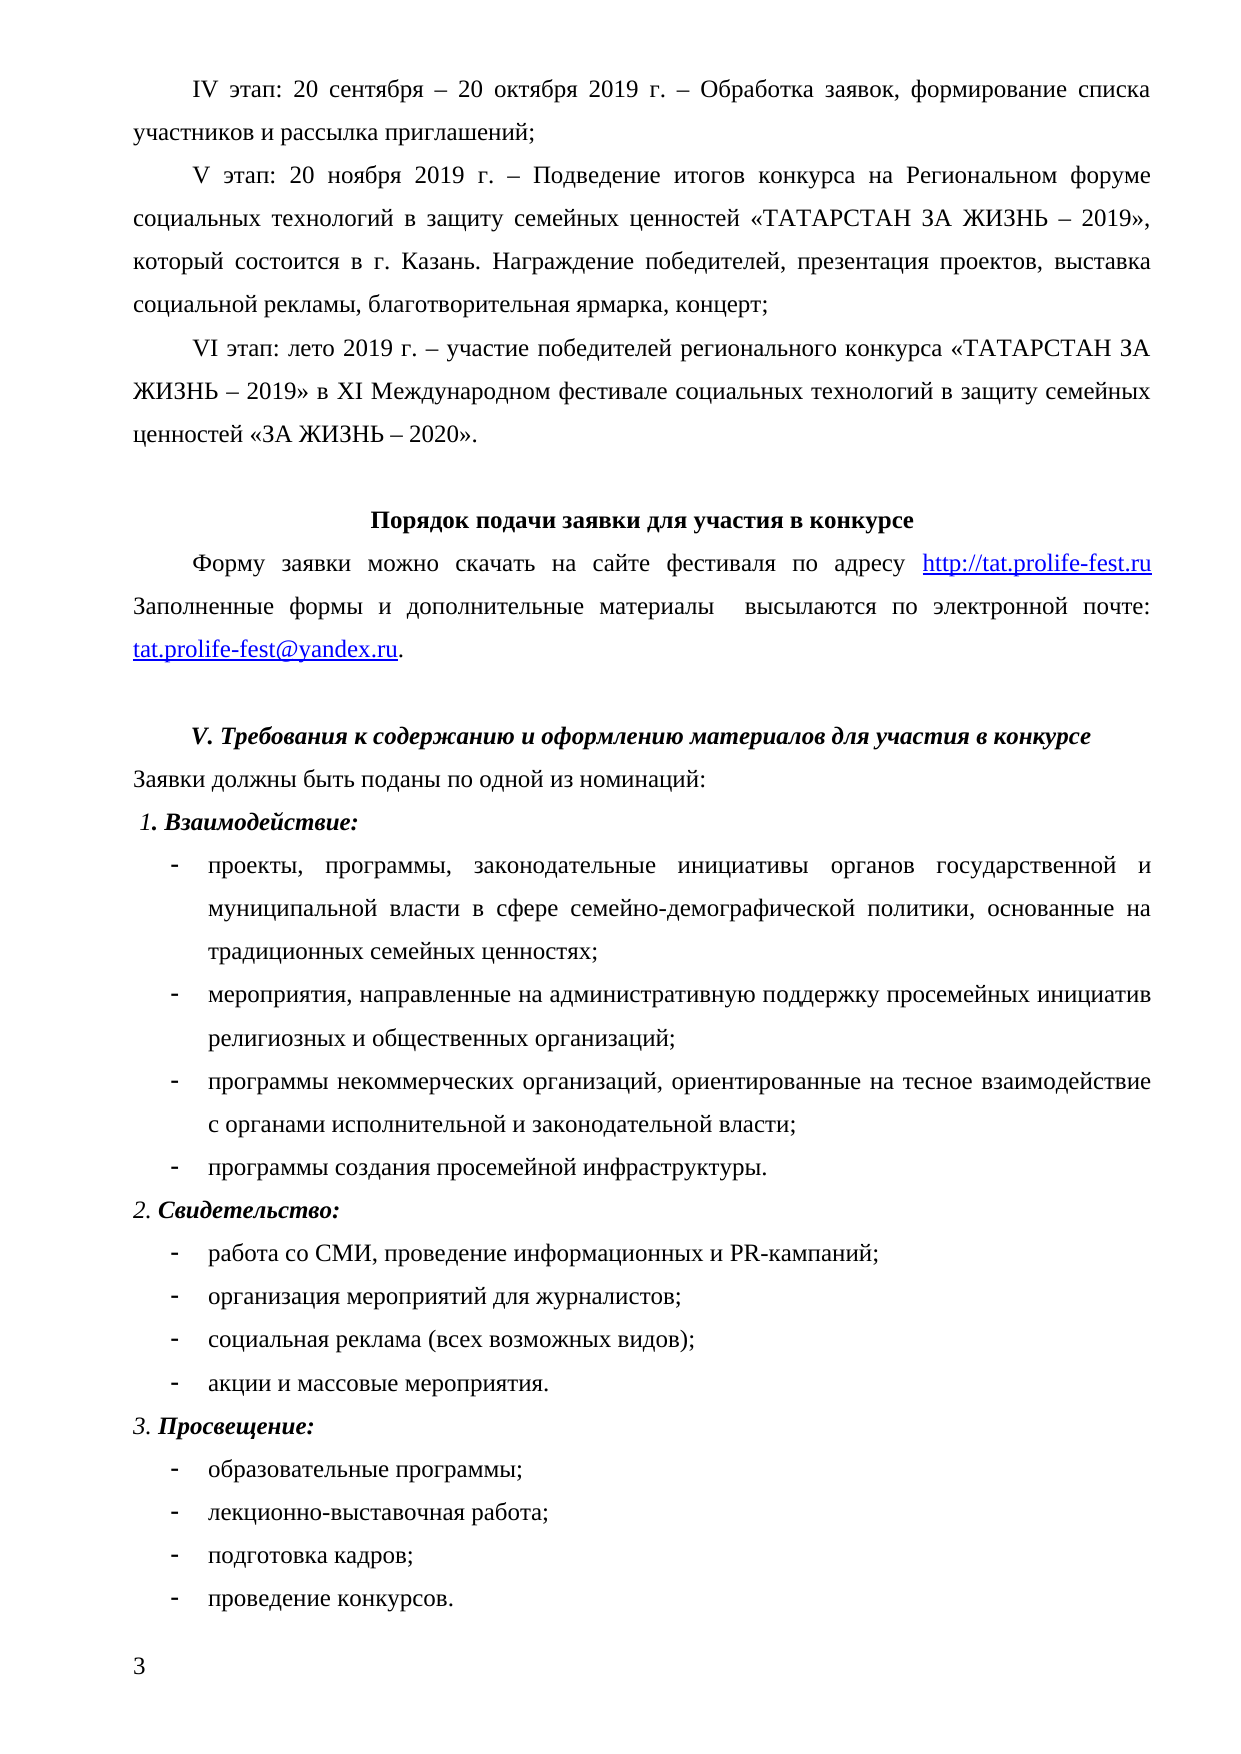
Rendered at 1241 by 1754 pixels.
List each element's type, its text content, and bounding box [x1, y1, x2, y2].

list проведение конкурсов. [170, 1583, 1152, 1612]
text Форму заявки можно скачать на сайте фестиваля по адресу http://tat.prolife-fest.ru Заполненные формы и дополнительные материалы высылаются по электронной почте: tat.prolife-fest@yandex.ru. [133, 548, 1152, 663]
text V. Требования к содержанию и оформлению материалов для участия в конкурсе [133, 721, 1152, 749]
text 2. Свидетельство: [133, 1195, 1152, 1224]
list лекционно-выставочная работа; [170, 1497, 1152, 1526]
list организация мероприятий для журналистов; [170, 1281, 1152, 1310]
list работа со СМИ, проведение информационных и PR-кампаний; [170, 1238, 1152, 1267]
list программы некоммерческих организаций, ориентированные на тесное взаимодействие с органами исполнительной и законодательной власти; [170, 1066, 1152, 1138]
text VI этап: лето 2019 г. – участие победителей регионального конкурса «ТАТАРСТАН ЗА ЖИЗНЬ – 2019» в ХI Международном фестивале социальных технологий в защиту семейных ценностей «ЗА ЖИЗНЬ – 2020». [133, 333, 1152, 448]
text 3. Просвещение: [133, 1411, 1152, 1439]
text 1. Взаимодействие: [133, 807, 1152, 836]
text V этап: 20 ноября 2019 г. – Подведение итогов конкурса на Региональном форуме социальных технологий в защиту семейных ценностей «ТАТАРСТАН ЗА ЖИЗНЬ – 2019», который состоится в г. Казань. Награждение победителей, презентация проектов, выставка социальной рекламы, благотворительная ярмарка, концерт; [133, 160, 1152, 318]
list акции и массовые мероприятия. [170, 1368, 1152, 1396]
text IV этап: 20 сентября – 20 октября 2019 г. – Обработка заявок, формирование списка участников и рассылка приглашений; [133, 74, 1152, 146]
list социальная реклама (всех возможных видов); [170, 1324, 1152, 1353]
list подготовка кадров; [170, 1540, 1152, 1569]
text Заявки должны быть поданы по одной из номинаций: [133, 764, 1152, 793]
text Порядок подачи заявки для участия в конкурсе [133, 505, 1152, 534]
list проекты, программы, законодательные инициативы органов государственной и муниципальной власти в сфере семейно-демографической политики, основанные на традиционных семейных ценностях; [170, 850, 1152, 965]
list мероприятия, направленные на административную поддержку просемейных инициатив религиозных и общественных организаций; [170, 979, 1152, 1051]
list программы создания просемейной инфраструктуры. [170, 1152, 1152, 1181]
list образовательные программы; [170, 1454, 1152, 1483]
